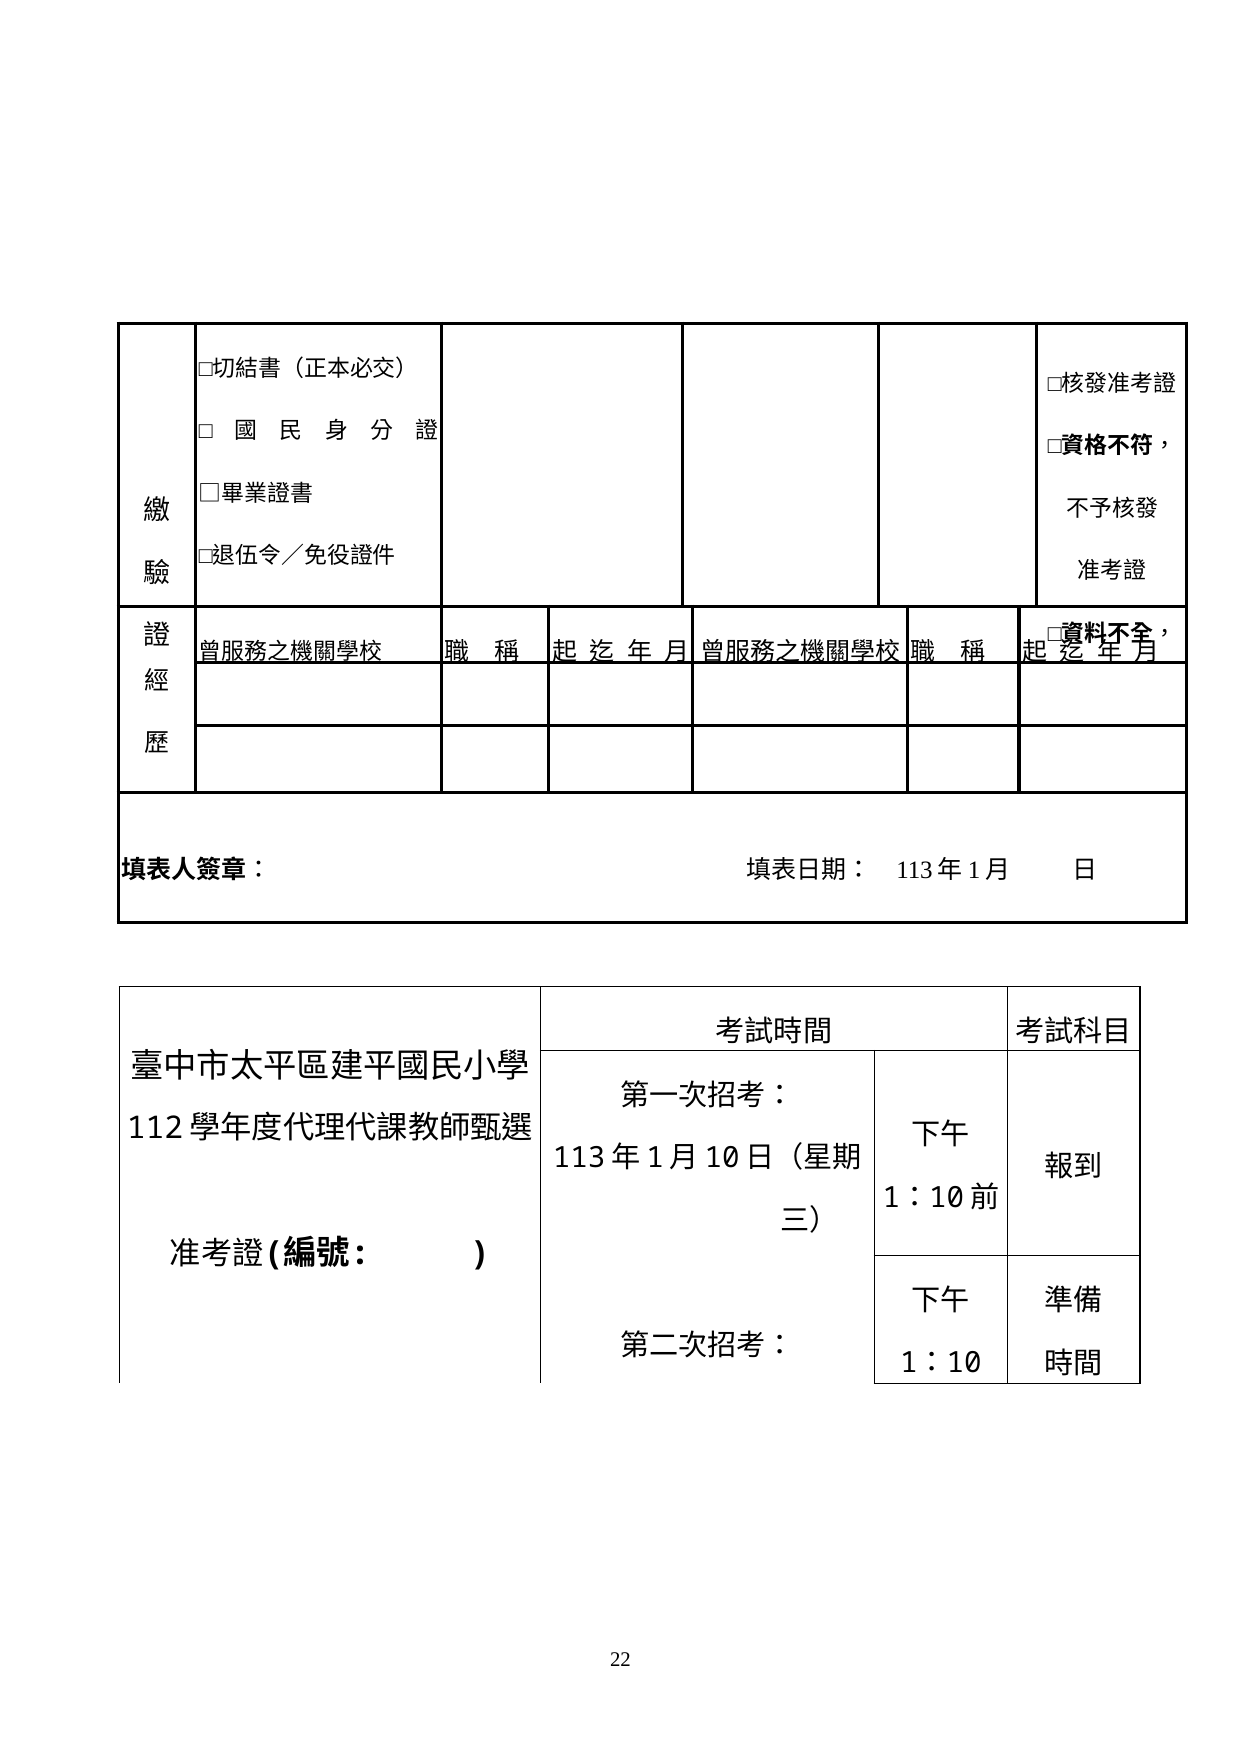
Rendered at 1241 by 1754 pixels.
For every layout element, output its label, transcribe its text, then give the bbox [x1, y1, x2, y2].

table_cell 下午 1：10 [875, 1256, 1007, 1383]
table_cell [1188, 724, 1205, 791]
table_cell [909, 727, 1017, 791]
table_header 臺中市太平區建平國民小學 112學年度代理代課教師甄選 准考證(編號: ) [120, 987, 540, 1383]
table_cell [1021, 664, 1185, 723]
table_header 考試時間 [541, 987, 1007, 1050]
table_cell 職 稱 [443, 608, 547, 661]
table_cell □核發准考證 □資格不符，不予核發 准考證 □資料不全，不予核發 准考證 [1038, 325, 1185, 604]
table_cell 職 稱 [909, 608, 1017, 661]
table_cell [197, 664, 440, 723]
table_cell [1021, 727, 1185, 791]
table_cell [443, 727, 547, 791]
table_cell [443, 325, 681, 604]
table_cell [694, 727, 906, 791]
table_header 考試科目 [1008, 987, 1139, 1050]
table_cell [1188, 605, 1205, 661]
table_cell 起 迄 年 月 [1021, 608, 1185, 661]
table_cell 報到 [1008, 1051, 1139, 1255]
table_cell □切結書（正本必交） □國民身分證 □畢業證書 □退伍令／免役證件 （男性） □服務證明 □同意書 □其他 [197, 325, 440, 604]
table_cell 曾服務之機關學校 [197, 608, 440, 661]
table_cell [1188, 791, 1205, 921]
table_cell [694, 664, 906, 723]
table_cell [443, 664, 547, 723]
table_cell 第一次招考： 113年1月10日（星期三） 第二次招考： 113年1月11日（星期四） 第三次招考： 113年1月12日（星期五） 第四次招考： 113年1月15日（星期一） 第五次招考： 113年1月16日（星期二） [541, 1051, 874, 1383]
table_cell 起 迄 年 月 [550, 608, 691, 661]
table_cell [197, 727, 440, 791]
table_cell [1188, 661, 1205, 723]
table_cell [550, 664, 691, 723]
table_cell 填表人簽章： 填表日期： 113年1月 日 [120, 794, 1185, 921]
table_cell 曾服務之機關學校 [694, 608, 906, 661]
table_cell 下午 1：10前 [875, 1051, 1007, 1255]
table_cell 經 歷 [120, 608, 194, 791]
table_cell [909, 664, 1017, 723]
table_cell 準備 時間 [1008, 1256, 1139, 1383]
table_cell [550, 727, 691, 791]
table_cell [1188, 322, 1205, 604]
table_cell 應 繳 驗 證 件 [120, 325, 194, 604]
table_cell [684, 325, 877, 604]
table_cell [880, 325, 1035, 604]
